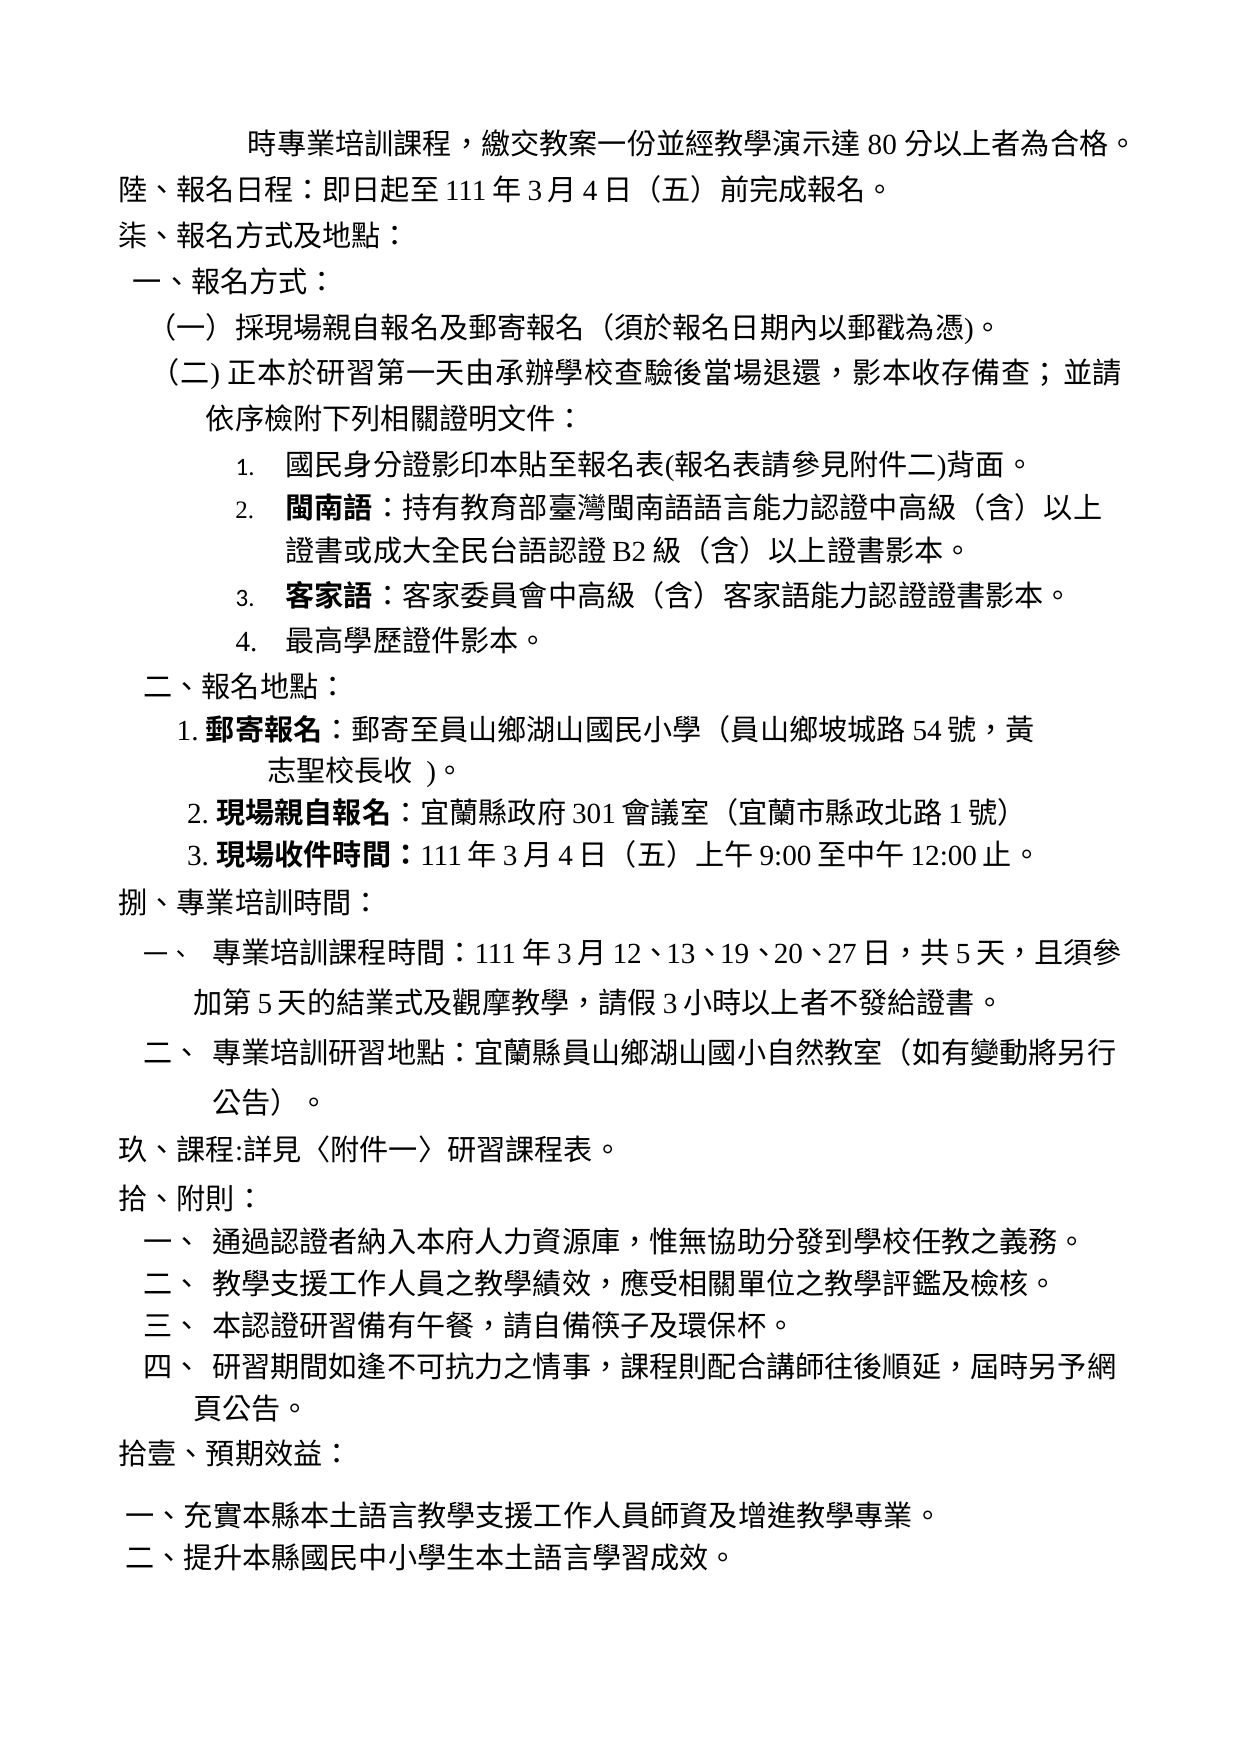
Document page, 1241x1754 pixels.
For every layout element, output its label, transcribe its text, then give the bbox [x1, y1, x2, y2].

text 玖、課程:詳見〈附件一〉研習課程表。 [118, 1123, 1122, 1169]
text 志聖校長收 )。 [143, 748, 1122, 790]
text （一）採現場親自報名及郵寄報名（須於報名日期內以郵戳為憑)。 [118, 301, 1122, 347]
text 二、提升本縣國民中小學生本土語言學習成效。 [118, 1534, 1122, 1577]
text 陸、報名日程：即日起至111年3月4日（五）前完成報名。 [118, 164, 1122, 210]
text 拾壹、預期效益： [118, 1428, 1122, 1473]
list 閩南語：持有教育部臺灣閩南語語言能力認證中高級（含）以上證書或成大全民台語認證B2級（含）以上證書影本。 [235, 485, 1122, 569]
text 1. 郵寄報名：郵寄至員山鄉湖山國民小學（員山鄉坡城路 54號，黃 [118, 707, 1122, 748]
text 捌、專業培訓時間： [118, 873, 1122, 923]
list 專業培訓課程時間：111年3月12、 13、 19、 20、 27日，共5天，且須參加第5天的結業式及觀摩教學，請假3小時以上者不發給證書。 [143, 923, 1122, 1023]
text （二) 正本於研習第一天由承辦學校查驗後當場退還，影本收存備查；並請依序檢附下列相關證明文件： [118, 347, 1122, 439]
list 第二階段：通過第一階段資格審查之人員，須參加縣府安排之36小時專業培訓課程，繳交教案一份並經教學演示達 80 分以上者為合格。 [198, 118, 1122, 164]
text 柒、報名方式及地點： [118, 210, 1122, 256]
list 專業培訓研習地點：宜蘭縣員山鄉湖山國小自然教室（如有變動將另行公告）。 [143, 1023, 1122, 1123]
list 研習期間如逢不可抗力之情事，課程則配合講師往後順延，屆時另予網頁公告。 [143, 1344, 1122, 1428]
list 國民身分證影印本貼至報名表(報名表請參見附件二)背面。 [235, 439, 1122, 485]
list 最高學歷證件影本。 [235, 615, 1122, 661]
list 客家語：客家委員會中高級（含）客家語能力認證證書影本。 [235, 569, 1122, 615]
text 2. 現場親自報名：宜蘭縣政府301會議室（宜蘭市縣政北路1號） [143, 790, 1122, 832]
list 通過認證者納入本府人力資源庫，惟無協助分發到學校任教之義務。 [143, 1219, 1122, 1261]
text 一、充實本縣本土語言教學支援工作人員師資及增進教學專業。 [118, 1492, 1122, 1534]
list 教學支援工作人員之教學績效，應受相關單位之教學評鑑及檢核。 [143, 1261, 1122, 1303]
text 拾、附則： [118, 1169, 1122, 1219]
list 本認證研習備有午餐，請自備筷子及環保杯。 [143, 1303, 1122, 1344]
text 二、報名地點： [143, 661, 1122, 707]
text 3. 現場收件時間：111年3月4日（五）上午9:00至中午12:00止。 [143, 832, 1122, 873]
text 一、報名方式： [118, 256, 1122, 301]
